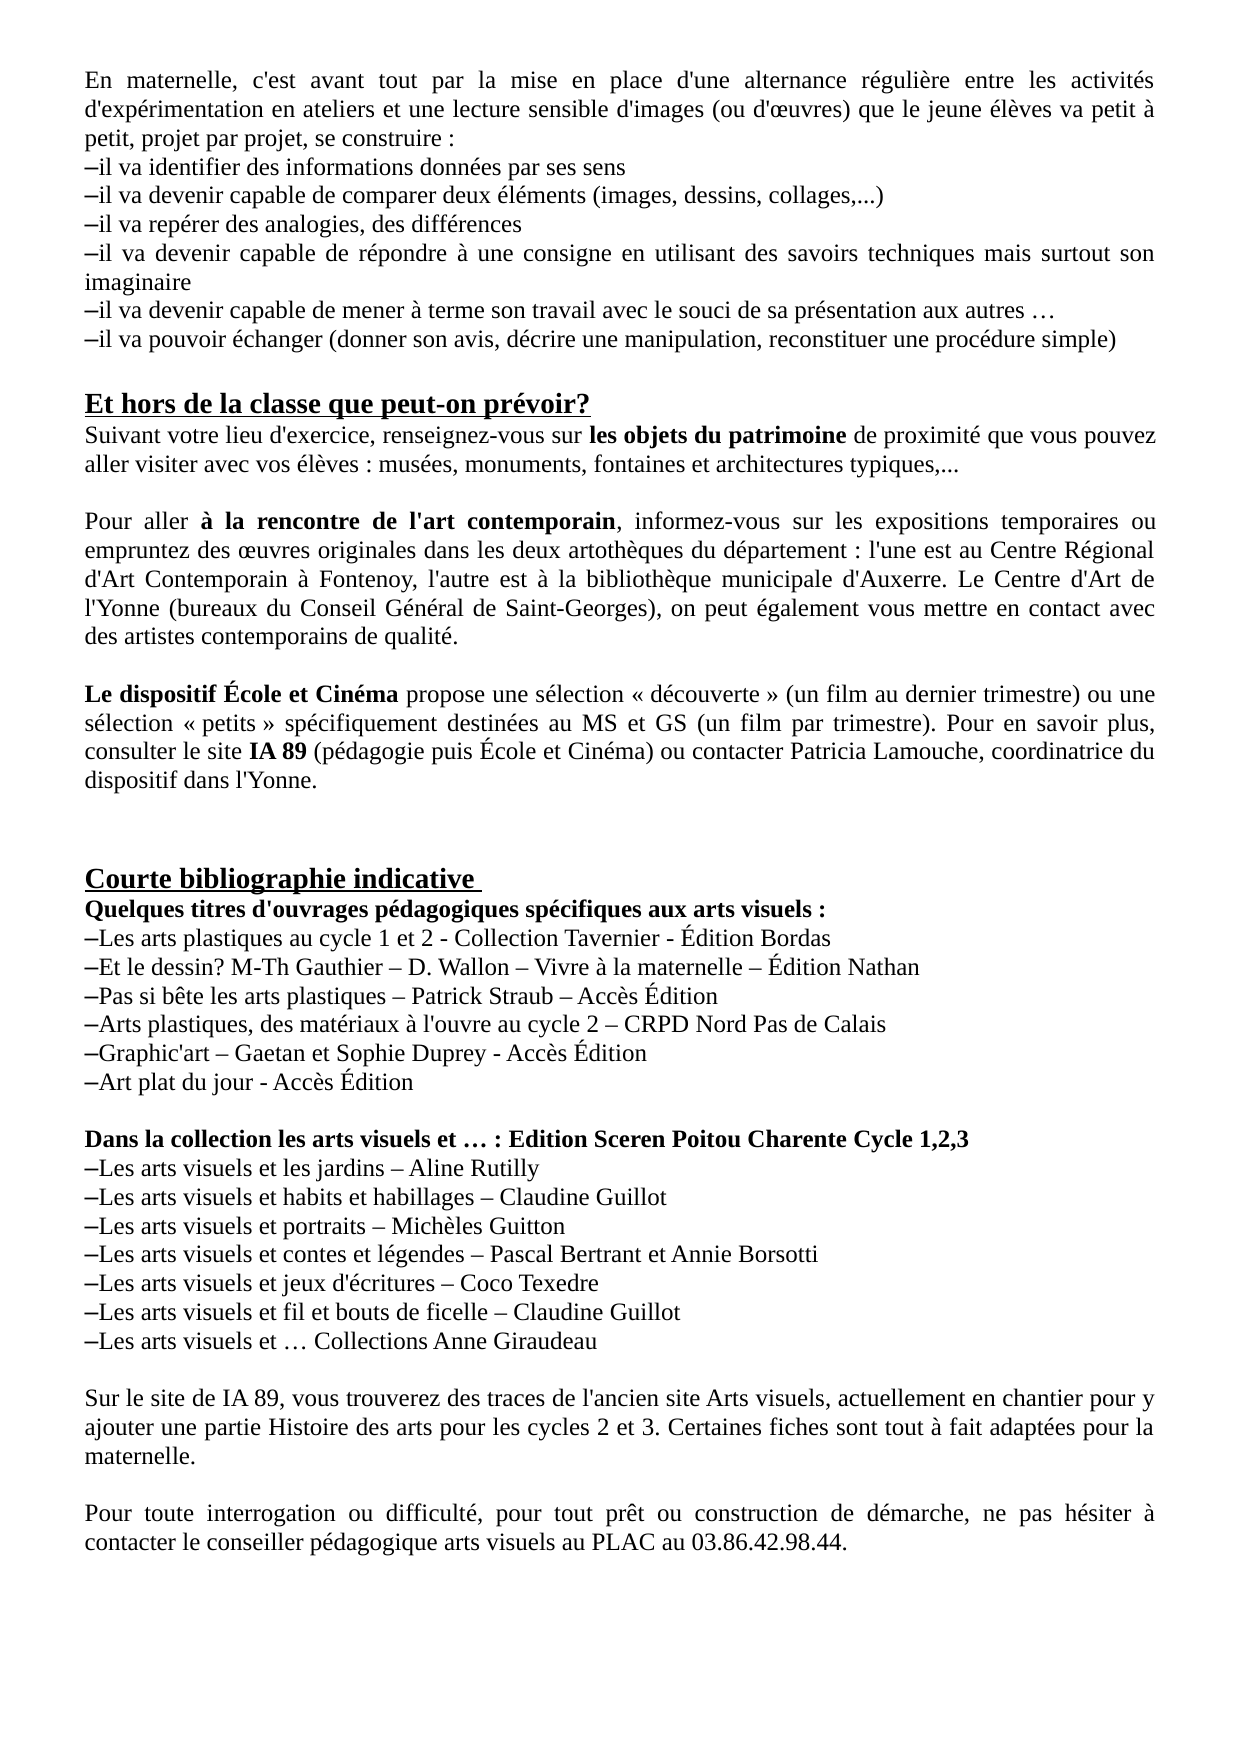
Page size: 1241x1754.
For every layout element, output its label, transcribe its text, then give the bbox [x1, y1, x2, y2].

list Les arts visuels et fil et bouts de ficelle – Claudine Guillot [84, 1297, 1156, 1326]
list Arts plastiques, des matériaux à l'ouvre au cycle 2 – CRPD Nord Pas de Calais [84, 1009, 1156, 1038]
text Et hors de la classe que peut-on prévoir? [84, 387, 1156, 420]
list il va devenir capable de répondre à une consigne en utilisant des savoirs techniques mais surtout son imaginaire [84, 238, 1156, 296]
list Les arts visuels et jeux d'écritures – Coco Texedre [84, 1268, 1156, 1297]
text Le dispositif École et Cinéma propose une sélection « découverte » (un film au dernier trimestre) ou une sélection « petits » spécifiquement destinées au MS et GS (un film par trimestre). Pour en savoir plus, consulter le site IA 89 (pédagogie puis École et Cinéma) ou contacter Patricia Lamouche, coordinatrice du dispositif dans l'Yonne. [84, 679, 1156, 794]
list il va pouvoir échanger (donner son avis, décrire une manipulation, reconstituer une procédure simple) [84, 324, 1156, 353]
list Les arts visuels et les jardins – Aline Rutilly [84, 1153, 1156, 1182]
list Les arts visuels et portraits – Michèles Guitton [84, 1211, 1156, 1239]
list Les arts visuels et habits et habillages – Claudine Guillot [84, 1182, 1156, 1211]
text Quelques titres d'ouvrages pédagogiques spécifiques aux arts visuels : [84, 894, 1156, 923]
list Art plat du jour - Accès Édition [84, 1067, 1156, 1096]
list Les arts visuels et … Collections Anne Giraudeau [84, 1326, 1156, 1354]
text Courte bibliographie indicative [84, 861, 1156, 894]
text En maternelle, c'est avant tout par la mise en place d'une alternance régulière entre les activités d'expérimentation en ateliers et une lecture sensible d'images (ou d'œuvres) que le jeune élèves va petit à petit, projet par projet, se construire : [84, 66, 1156, 152]
text Pour toute interrogation ou difficulté, pour tout prêt ou construction de démarche, ne pas hésiter à contacter le conseiller pédagogique arts visuels au PLAC au 03.86.42.98.44. [84, 1498, 1156, 1556]
text Suivant votre lieu d'exercice, renseignez-vous sur les objets du patrimoine de proximité que vous pouvez aller visiter avec vos élèves : musées, monuments, fontaines et architectures typiques,... [84, 420, 1156, 478]
list il va repérer des analogies, des différences [84, 209, 1156, 238]
text Pour aller à la rencontre de l'art contemporain, informez-vous sur les expositions temporaires ou empruntez des œuvres originales dans les deux artothèques du département : l'une est au Centre Régional d'Art Contemporain à Fontenoy, l'autre est à la bibliothèque municipale d'Auxerre. Le Centre d'Art de l'Yonne (bureaux du Conseil Général de Saint-Georges), on peut également vous mettre en contact avec des artistes contemporains de qualité. [84, 506, 1156, 650]
text Sur le site de IA 89, vous trouverez des traces de l'ancien site Arts visuels, actuellement en chantier pour y ajouter une partie Histoire des arts pour les cycles 2 et 3. Certaines fiches sont tout à fait adaptées pour la maternelle. [84, 1383, 1156, 1469]
list il va identifier des informations données par ses sens [84, 152, 1156, 181]
list Graphic'art – Gaetan et Sophie Duprey - Accès Édition [84, 1038, 1156, 1067]
list il va devenir capable de mener à terme son travail avec le souci de sa présentation aux autres … [84, 296, 1156, 324]
list Et le dessin? M-Th Gauthier – D. Wallon – Vivre à la maternelle – Édition Nathan [84, 952, 1156, 981]
list Pas si bête les arts plastiques – Patrick Straub – Accès Édition [84, 981, 1156, 1009]
list il va devenir capable de comparer deux éléments (images, dessins, collages,...) [84, 181, 1156, 209]
text Dans la collection les arts visuels et … : Edition Sceren Poitou Charente Cycle 1,2,3 [84, 1124, 1156, 1153]
list Les arts visuels et contes et légendes – Pascal Bertrant et Annie Borsotti [84, 1239, 1156, 1268]
list Les arts plastiques au cycle 1 et 2 - Collection Tavernier - Édition Bordas [84, 923, 1156, 952]
